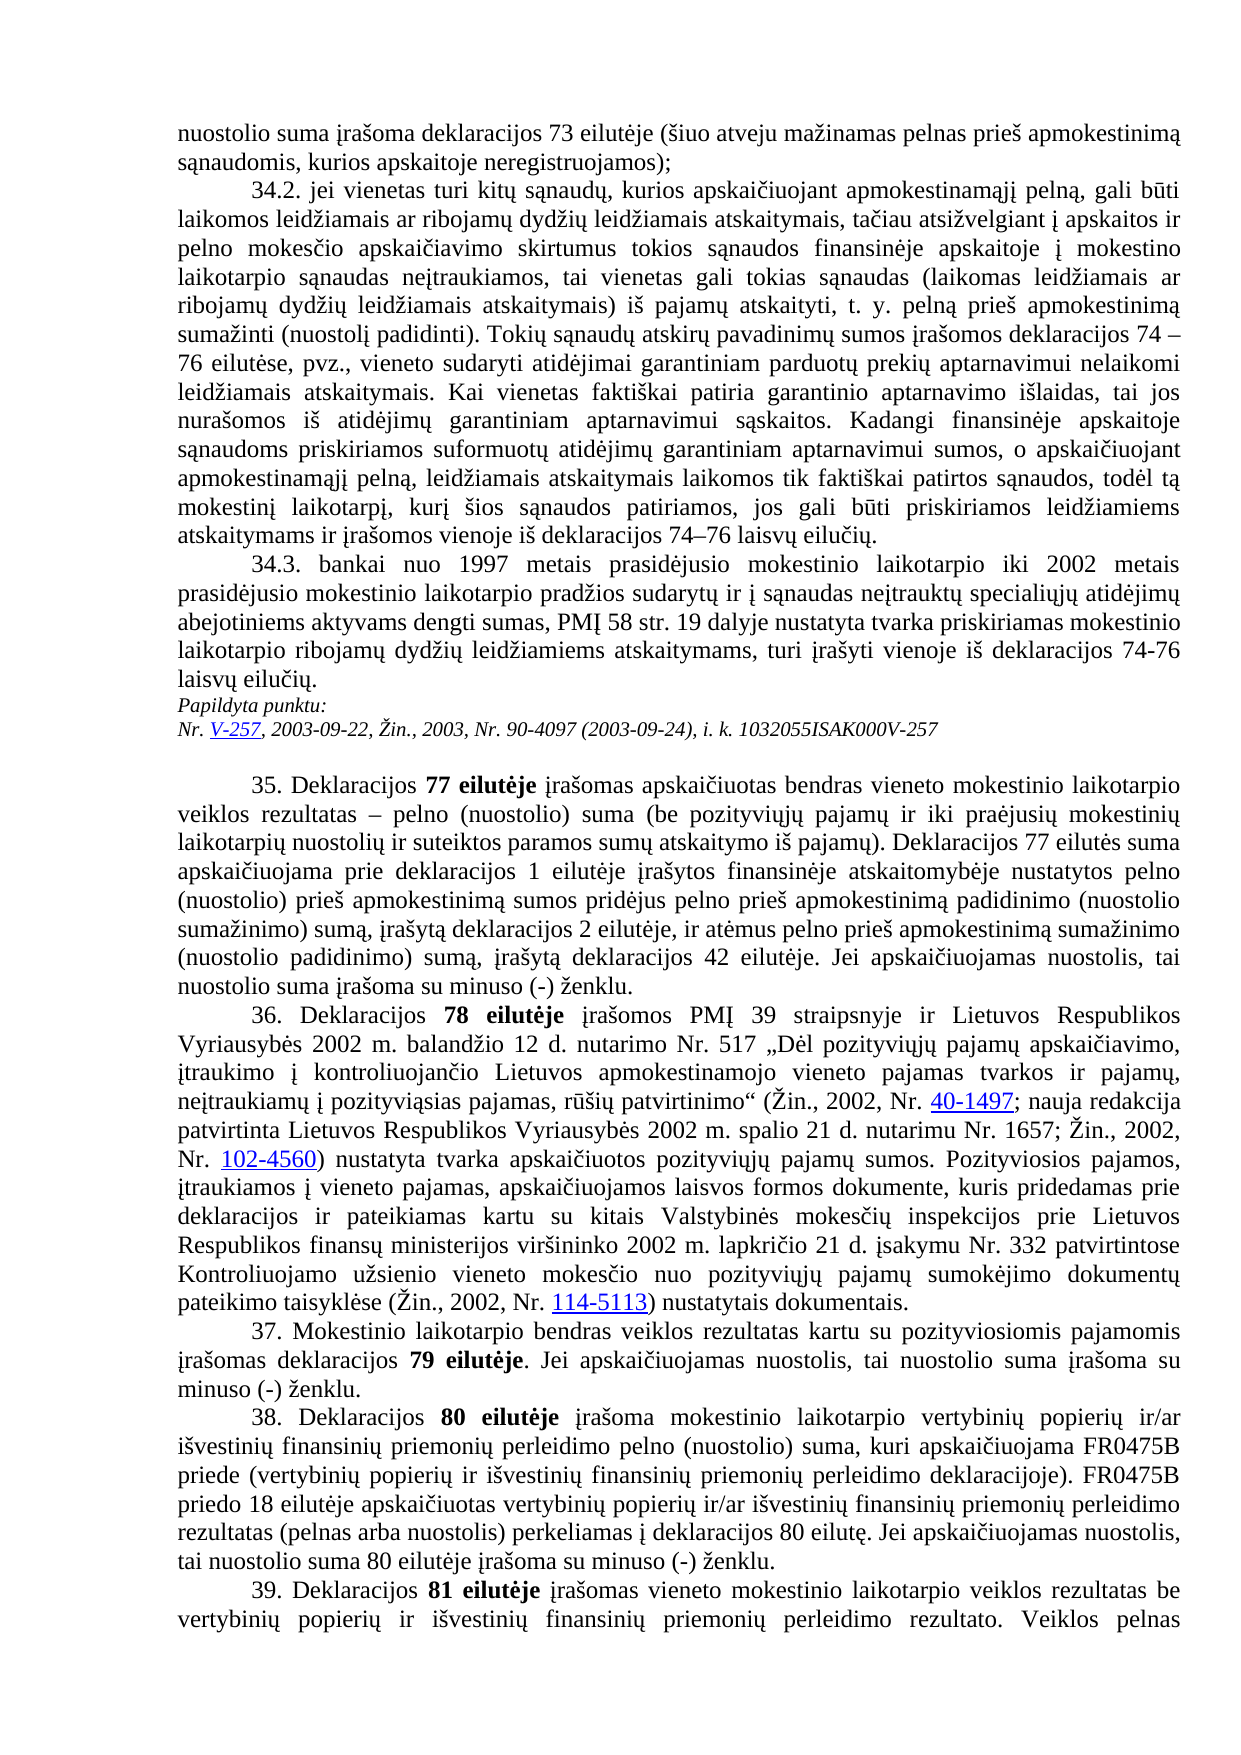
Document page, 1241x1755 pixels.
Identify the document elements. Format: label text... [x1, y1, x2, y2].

text 37. Mokestinio laikotarpio bendras veiklos rezultatas kartu su pozityviosiomis pajamomis įrašomas deklaracijos 79 eilutėje. Jei apskaičiuojamas nuostolis, tai nuostolio suma įrašoma su minuso (-) ženklu. [177, 1316, 1181, 1402]
text 35. Deklaracijos 77 eilutėje įrašomas apskaičiuotas bendras vieneto mokestinio laikotarpio veiklos rezultatas – pelno (nuostolio) suma (be pozityviųjų pajamų ir iki praėjusių mokestinių laikotarpių nuostolių ir suteiktos paramos sumų atskaitymo iš pajamų). Deklaracijos 77 eilutės suma apskaičiuojama prie deklaracijos 1 eilutėje įrašytos finansinėje atskaitomybėje nustatytos pelno (nuostolio) prieš apmokestinimą sumos pridėjus pelno prieš apmokestinimą padidinimo (nuostolio sumažinimo) sumą, įrašytą deklaracijos 2 eilutėje, ir atėmus pelno prieš apmokestinimą sumažinimo (nuostolio padidinimo) sumą, įrašytą deklaracijos 42 eilutėje. Jei apskaičiuojamas nuostolis, tai nuostolio suma įrašoma su minuso (-) ženklu. [177, 770, 1181, 1000]
text 34.3. bankai nuo 1997 metais prasidėjusio mokestinio laikotarpio iki 2002 metais prasidėjusio mokestinio laikotarpio pradžios sudarytų ir į sąnaudas neįtrauktų specialiųjų atidėjimų abejotiniems aktyvams dengti sumas, PMĮ 58 str. 19 dalyje nustatyta tvarka priskiriamas mokestinio laikotarpio ribojamų dydžių leidžiamiems atskaitymams, turi įrašyti vienoje iš deklaracijos 74-76 laisvų eilučių. [177, 549, 1181, 693]
text Papildyta punktu: [177, 693, 1181, 717]
text 34.2. jei vienetas turi kitų sąnaudų, kurios apskaičiuojant apmokestinamąjį pelną, gali būti laikomos leidžiamais ar ribojamų dydžių leidžiamais atskaitymais, tačiau atsižvelgiant į apskaitos ir pelno mokesčio apskaičiavimo skirtumus tokios sąnaudos finansinėje apskaitoje į mokestino laikotarpio sąnaudas neįtraukiamos, tai vienetas gali tokias sąnaudas (laikomas leidžiamais ar ribojamų dydžių leidžiamais atskaitymais) iš pajamų atskaityti, t. y. pelną prieš apmokestinimą sumažinti (nuostolį padidinti). Tokių sąnaudų atskirų pavadinimų sumos įrašomos deklaracijos 74 – 76 eilutėse, pvz., vieneto sudaryti atidėjimai garantiniam parduotų prekių aptarnavimui nelaikomi leidžiamais atskaitymais. Kai vienetas faktiškai patiria garantinio aptarnavimo išlaidas, tai jos nurašomos iš atidėjimų garantiniam aptarnavimui sąskaitos. Kadangi finansinėje apskaitoje sąnaudoms priskiriamos suformuotų atidėjimų garantiniam aptarnavimui sumos, o apskaičiuojant apmokestinamąjį pelną, leidžiamais atskaitymais laikomos tik faktiškai patirtos sąnaudos, todėl tą mokestinį laikotarpį, kurį šios sąnaudos patiriamos, jos gali būti priskiriamos leidžiamiems atskaitymams ir įrašomos vienoje iš deklaracijos 74–76 laisvų eilučių. [177, 176, 1181, 549]
text nuostolio suma įrašoma deklaracijos 73 eilutėje (šiuo atveju mažinamas pelnas prieš apmokestinimą sąnaudomis, kurios apskaitoje neregistruojamos); [177, 118, 1181, 176]
text 38. Deklaracijos 80 eilutėje įrašoma mokestinio laikotarpio vertybinių popierių ir/ar išvestinių finansinių priemonių perleidimo pelno (nuostolio) suma, kuri apskaičiuojama FR0475B priede (vertybinių popierių ir išvestinių finansinių priemonių perleidimo deklaracijoje). FR0475B priedo 18 eilutėje apskaičiuotas vertybinių popierių ir/ar išvestinių finansinių priemonių perleidimo rezultatas (pelnas arba nuostolis) perkeliamas į deklaracijos 80 eilutę. Jei apskaičiuojamas nuostolis, tai nuostolio suma 80 eilutėje įrašoma su minuso (-) ženklu. [177, 1402, 1181, 1575]
text 36. Deklaracijos 78 eilutėje įrašomos PMĮ 39 straipsnyje ir Lietuvos Respublikos Vyriausybės 2002 m. balandžio 12 d. nutarimo Nr. 517 „Dėl pozityviųjų pajamų apskaičiavimo, įtraukimo į kontroliuojančio Lietuvos apmokestinamojo vieneto pajamas tvarkos ir pajamų, neįtraukiamų į pozityviąsias pajamas, rūšių patvirtinimo“ (Žin., 2002, Nr. 40-1497; nauja redakcija patvirtinta Lietuvos Respublikos Vyriausybės 2002 m. spalio 21 d. nutarimu Nr. 1657; Žin., 2002, Nr. 102-4560) nustatyta tvarka apskaičiuotos pozityviųjų pajamų sumos. Pozityviosios pajamos, įtraukiamos į vieneto pajamas, apskaičiuojamos laisvos formos dokumente, kuris pridedamas prie deklaracijos ir pateikiamas kartu su kitais Valstybinės mokesčių inspekcijos prie Lietuvos Respublikos finansų ministerijos viršininko 2002 m. lapkričio 21 d. įsakymu Nr. 332 patvirtintose Kontroliuojamo užsienio vieneto mokesčio nuo pozityviųjų pajamų sumokėjimo dokumentų pateikimo taisyklėse (Žin., 2002, Nr. 114-5113) nustatytais dokumentais. [177, 1000, 1181, 1316]
text Nr. V-257, 2003-09-22, Žin., 2003, Nr. 90-4097 (2003-09-24), i. k. 1032055ISAK000V-257 [177, 717, 1181, 741]
text 39. Deklaracijos 81 eilutėje įrašomas vieneto mokestinio laikotarpio veiklos rezultatas be vertybinių popierių ir išvestinių finansinių priemonių perleidimo rezultato. Veiklos pelnas [177, 1575, 1181, 1632]
